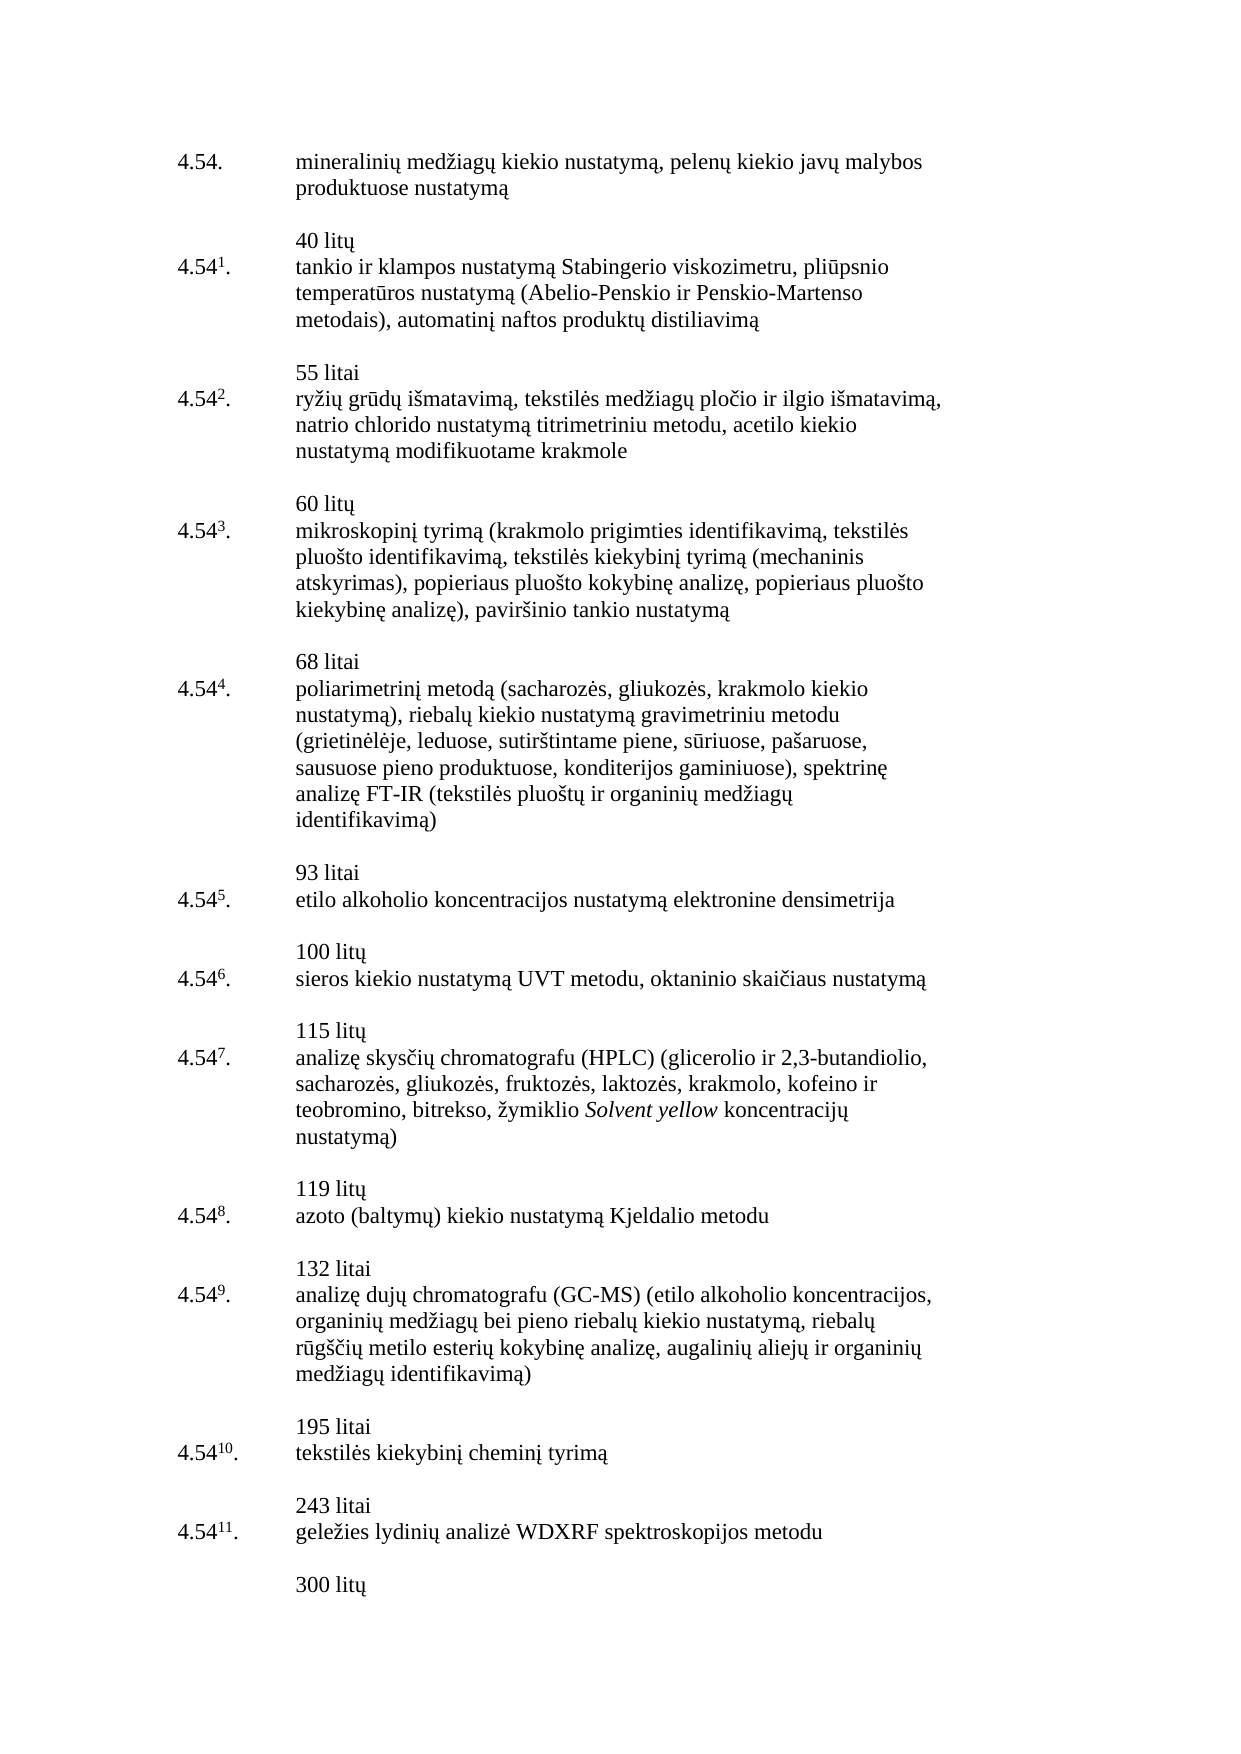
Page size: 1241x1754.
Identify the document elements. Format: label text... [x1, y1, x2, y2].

text 4.549. analizę dujų chromatografu (GC-MS) (etilo alkoholio koncentracijos, organinių medžiagų bei pieno riebalų kiekio nustatymą, riebalų rūgščių metilo esterių kokybinę analizę, augalinių aliejų ir organinių medžiagų identifikavimą) 195 litai [177, 1281, 945, 1439]
text 4.5410. tekstilės kiekybinį cheminį tyrimą 243 litai [177, 1439, 945, 1518]
text 4.548. azoto (baltymų) kiekio nustatymą Kjeldalio metodu 132 litai [177, 1202, 945, 1281]
text 4.542. ryžių grūdų išmatavimą, tekstilės medžiagų pločio ir ilgio išmatavimą, natrio chlorido nustatymą titrimetriniu metodu, acetilo kiekio nustatymą modifikuotame krakmole 60 litų [177, 385, 945, 517]
text 4.54. mineralinių medžiagų kiekio nustatymą, pelenų kiekio javų malybos produktuose nustatymą 40 litų [177, 148, 945, 253]
text identifikavimą) 93 litai [177, 807, 945, 886]
text 4.541. tankio ir klampos nustatymą Stabingerio viskozimetru, pliūpsnio temperatūros nustatymą (Abelio-Penskio ir Penskio-Martenso metodais), automatinį naftos produktų distiliavimą 55 litai [177, 253, 945, 385]
text 4.5411. geležies lydinių analizė WDXRF spektroskopijos metodu 300 litų [177, 1518, 945, 1597]
text 4.547. analizę skysčių chromatografu (HPLC) (glicerolio ir 2,3-butandiolio, sacharozės, gliukozės, fruktozės, laktozės, krakmolo, kofeino ir teobromino, bitrekso, žymiklio Solvent yellow koncentracijų nustatymą) 119 litų [177, 1044, 945, 1202]
text 4.544. poliarimetrinį metodą (sacharozės, gliukozės, krakmolo kiekio nustatymą), riebalų kiekio nustatymą gravimetriniu metodu (grietinėlėje, leduose, sutirštintame piene, sūriuose, pašaruose, sausuose pieno produktuose, konditerijos gaminiuose), spektrinę analizę FT-IR (tekstilės pluoštų ir organinių medžiagų [177, 675, 945, 807]
text 4.543. mikroskopinį tyrimą (krakmolo prigimties identifikavimą, tekstilės pluošto identifikavimą, tekstilės kiekybinį tyrimą (mechaninis atskyrimas), popieriaus pluošto kokybinę analizę, popieriaus pluošto kiekybinę analizę), paviršinio tankio nustatymą 68 litai [177, 517, 945, 675]
text 4.545. etilo alkoholio koncentracijos nustatymą elektronine densimetrija 100 litų [177, 886, 945, 965]
text 4.546. sieros kiekio nustatymą UVT metodu, oktaninio skaičiaus nustatymą 115 litų [177, 965, 945, 1044]
